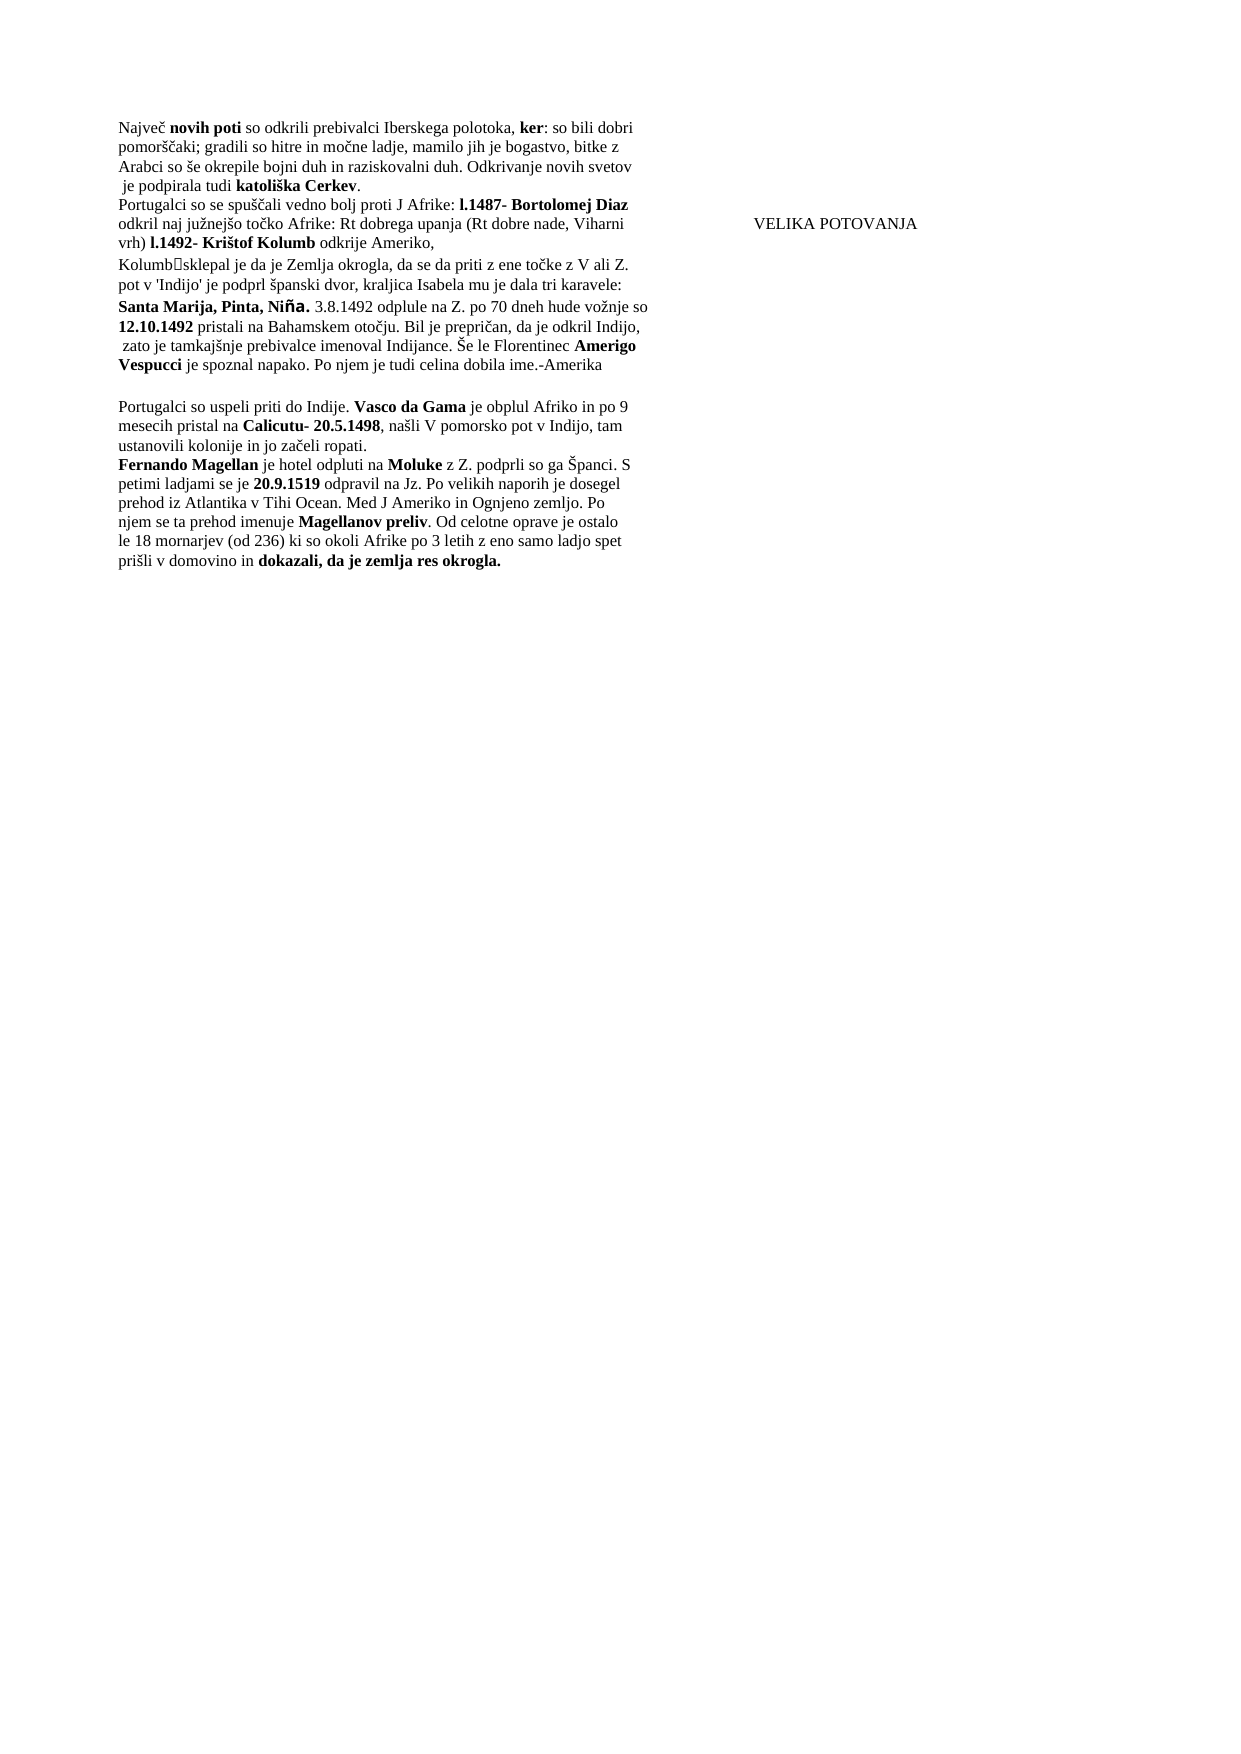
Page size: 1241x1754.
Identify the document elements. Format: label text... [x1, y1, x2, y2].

text Portugalci so se spuščali vedno bolj proti J Afrike: l.1487- Bortolomej Diaz [118, 195, 1122, 214]
text zato je tamkajšnje prebivalce imenoval Indijance. Še le Florentinec Amerigo [118, 336, 1122, 355]
text mesecih pristal na Calicutu- 20.5.1498, našli V pomorsko pot v Indijo, tam [118, 416, 1122, 435]
text vrh) l.1492- Krištof Kolumb odkrije Ameriko, [118, 233, 1122, 252]
text ustanovili kolonije in jo začeli ropati. [118, 435, 1122, 454]
text Arabci so še okrepile bojni duh in raziskovalni duh. Odkrivanje novih svetov [118, 156, 1122, 176]
text Santa Marija, Pinta, Niña. 3.8.1492 odplule na Z. po 70 dneh hude vožnje so [118, 294, 1122, 317]
text Kolumbsklepal je da je Zemlja okrogla, da se da priti z ene točke z V ali Z. [118, 252, 1122, 275]
text pot v 'Indijo' je podprl španski dvor, kraljica Isabela mu je dala tri karavele: [118, 275, 1122, 294]
text Največ novih poti so odkrili prebivalci Iberskega polotoka, ker: so bili dobri [118, 118, 1122, 137]
text Portugalci so uspeli priti do Indije. Vasco da Gama je obplul Afriko in po 9 [118, 397, 1122, 416]
text Fernando Magellan je hotel odpluti na Moluke z Z. podprli so ga Španci. S [118, 454, 1122, 474]
text je podpirala tudi katoliška Cerkev. [118, 176, 1122, 195]
text pomorščaki; gradili so hitre in močne ladje, mamilo jih je bogastvo, bitke z [118, 137, 1122, 156]
text 12.10.1492 pristali na Bahamskem otočju. Bil je prepričan, da je odkril Indijo, [118, 317, 1122, 336]
text petimi ladjami se je 20.9.1519 odpravil na Jz. Po velikih naporih je dosegel [118, 474, 1122, 493]
text prišli v domovino in dokazali, da je zemlja res okrogla. [118, 550, 1122, 569]
text njem se ta prehod imenuje Magellanov preliv. Od celotne oprave je ostalo [118, 512, 1122, 531]
text le 18 mornarjev (od 236) ki so okoli Afrike po 3 letih z eno samo ladjo spet [118, 531, 1122, 550]
text Vespucci je spoznal napako. Po njem je tudi celina dobila ime.-Amerika [118, 355, 1122, 374]
text prehod iz Atlantika v Tihi Ocean. Med J Ameriko in Ognjeno zemljo. Po [118, 493, 1122, 512]
text odkril naj južnejšo točko Afrike: Rt dobrega upanja (Rt dobre nade, Viharni VELIKA POTOVANJA [118, 214, 1122, 233]
